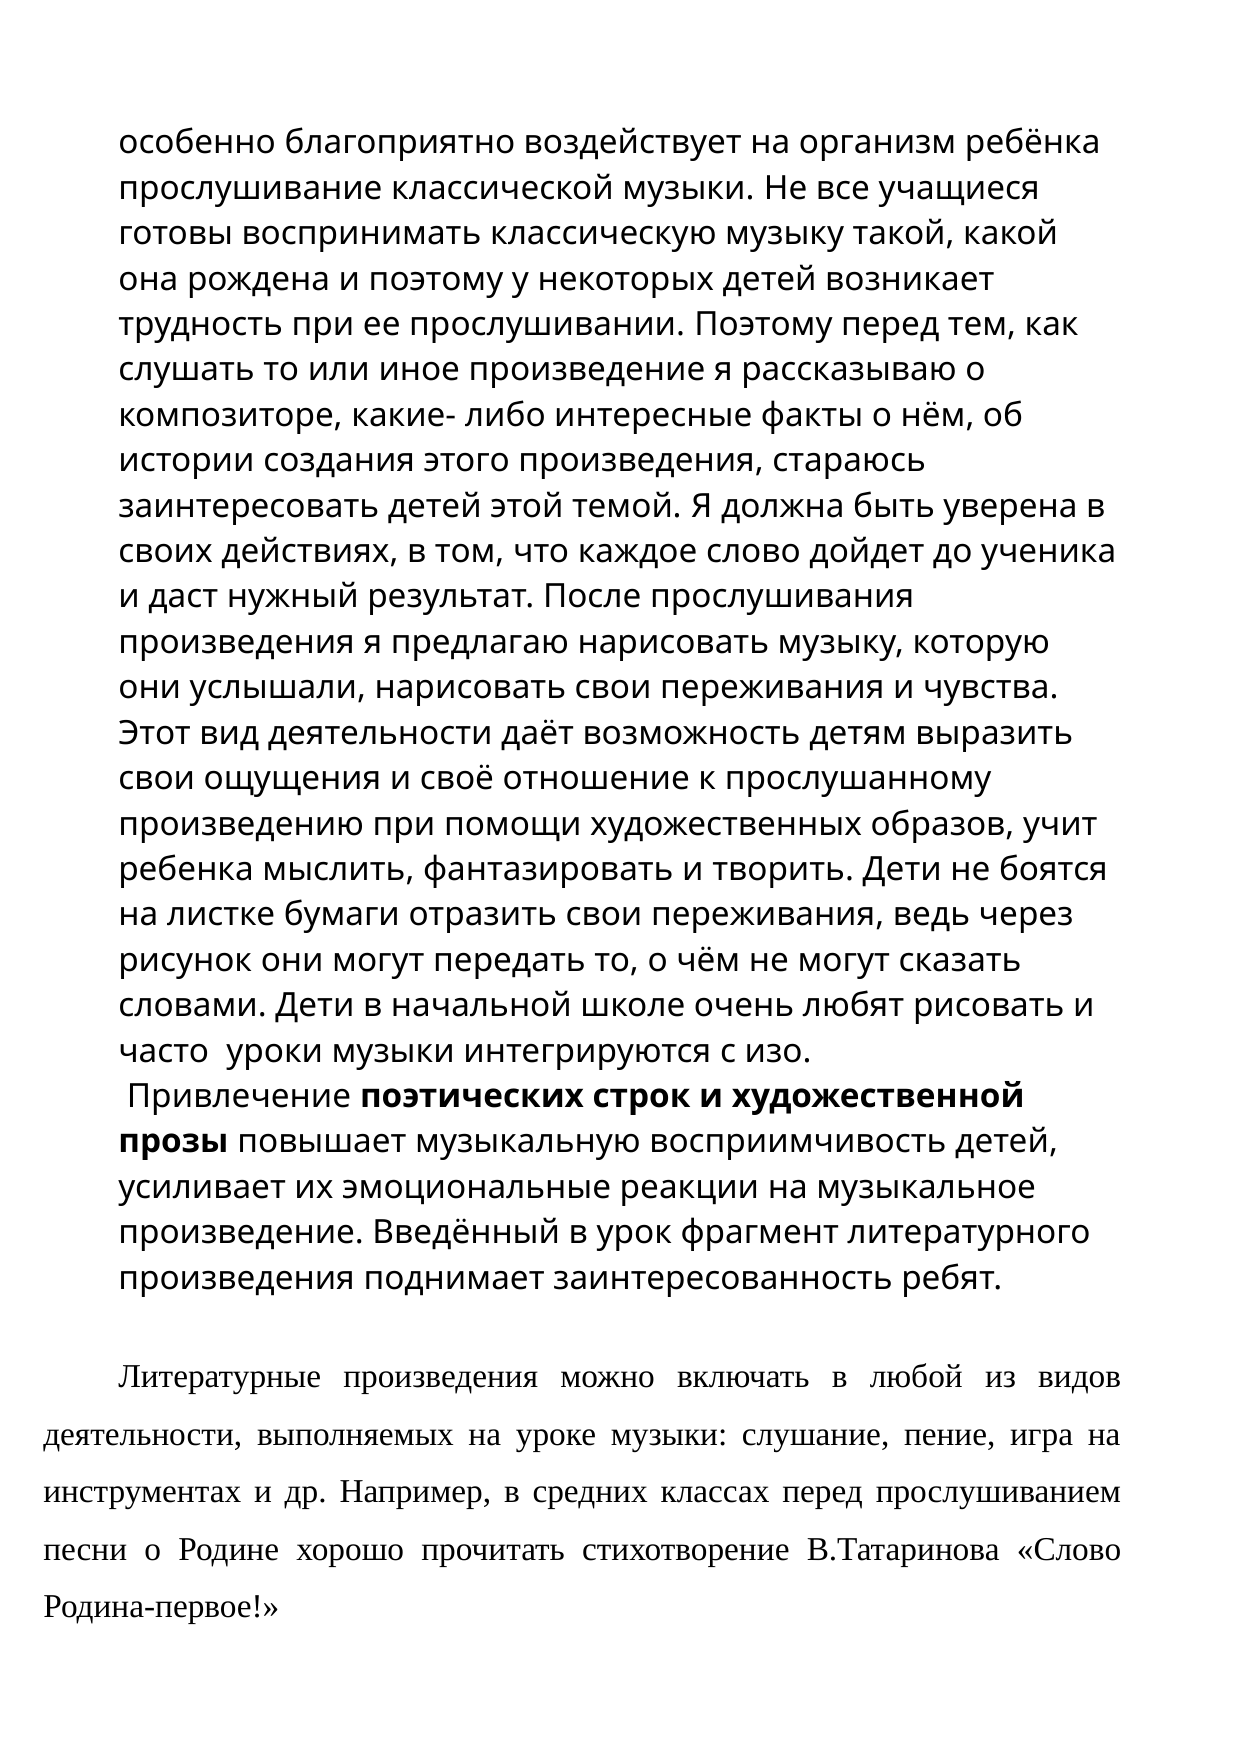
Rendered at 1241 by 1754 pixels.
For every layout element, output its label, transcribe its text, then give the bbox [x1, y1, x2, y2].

text Литературные произведения можно включать в любой из видов деятельности, выполняемых на уроке музыки: слушание, пение, игра на инструментах и др. Например, в средних классах перед прослушиванием песни о Родине хорошо прочитать стихотворение В.Татаринова «Слово Родина-первое!» [43, 1356, 1122, 1625]
text Привлечение поэтических строк и художественной прозы повышает музыкальную восприимчивость детей, усиливает их эмоциональные реакции на музыкальное произведение. Введённый в урок фрагмент литературного произведения поднимает заинтересованность ребят. [118, 1072, 1122, 1299]
text особенно благоприятно воздействует на организм ребёнка прослушивание классической музыки. Не все учащиеся готовы воспринимать классическую музыку такой, какой она рождена и поэтому у некоторых детей возникает трудность при ее прослушивании. Поэтому перед тем, как слушать то или иное произведение я рассказываю о композиторе, какие- либо интересные факты о нём, об истории создания этого произведения, стараюсь заинтересовать детей этой темой. Я должна быть уверена в своих действиях, в том, что каждое слово дойдет до ученика и даст нужный результат. После прослушивания произведения я предлагаю нарисовать музыку, которую они услышали, нарисовать свои переживания и чувства. Этот вид деятельности даёт возможность детям выразить свои ощущения и своё отношение к прослушанному произведению при помощи художественных образов, учит ребенка мыслить, фантазировать и творить. Дети не боятся на листке бумаги отразить свои переживания, ведь через рисунок они могут передать то, о чём не могут сказать словами. Дети в начальной школе очень любят рисовать и часто уроки музыки интегрируются с изо. [118, 118, 1122, 1072]
